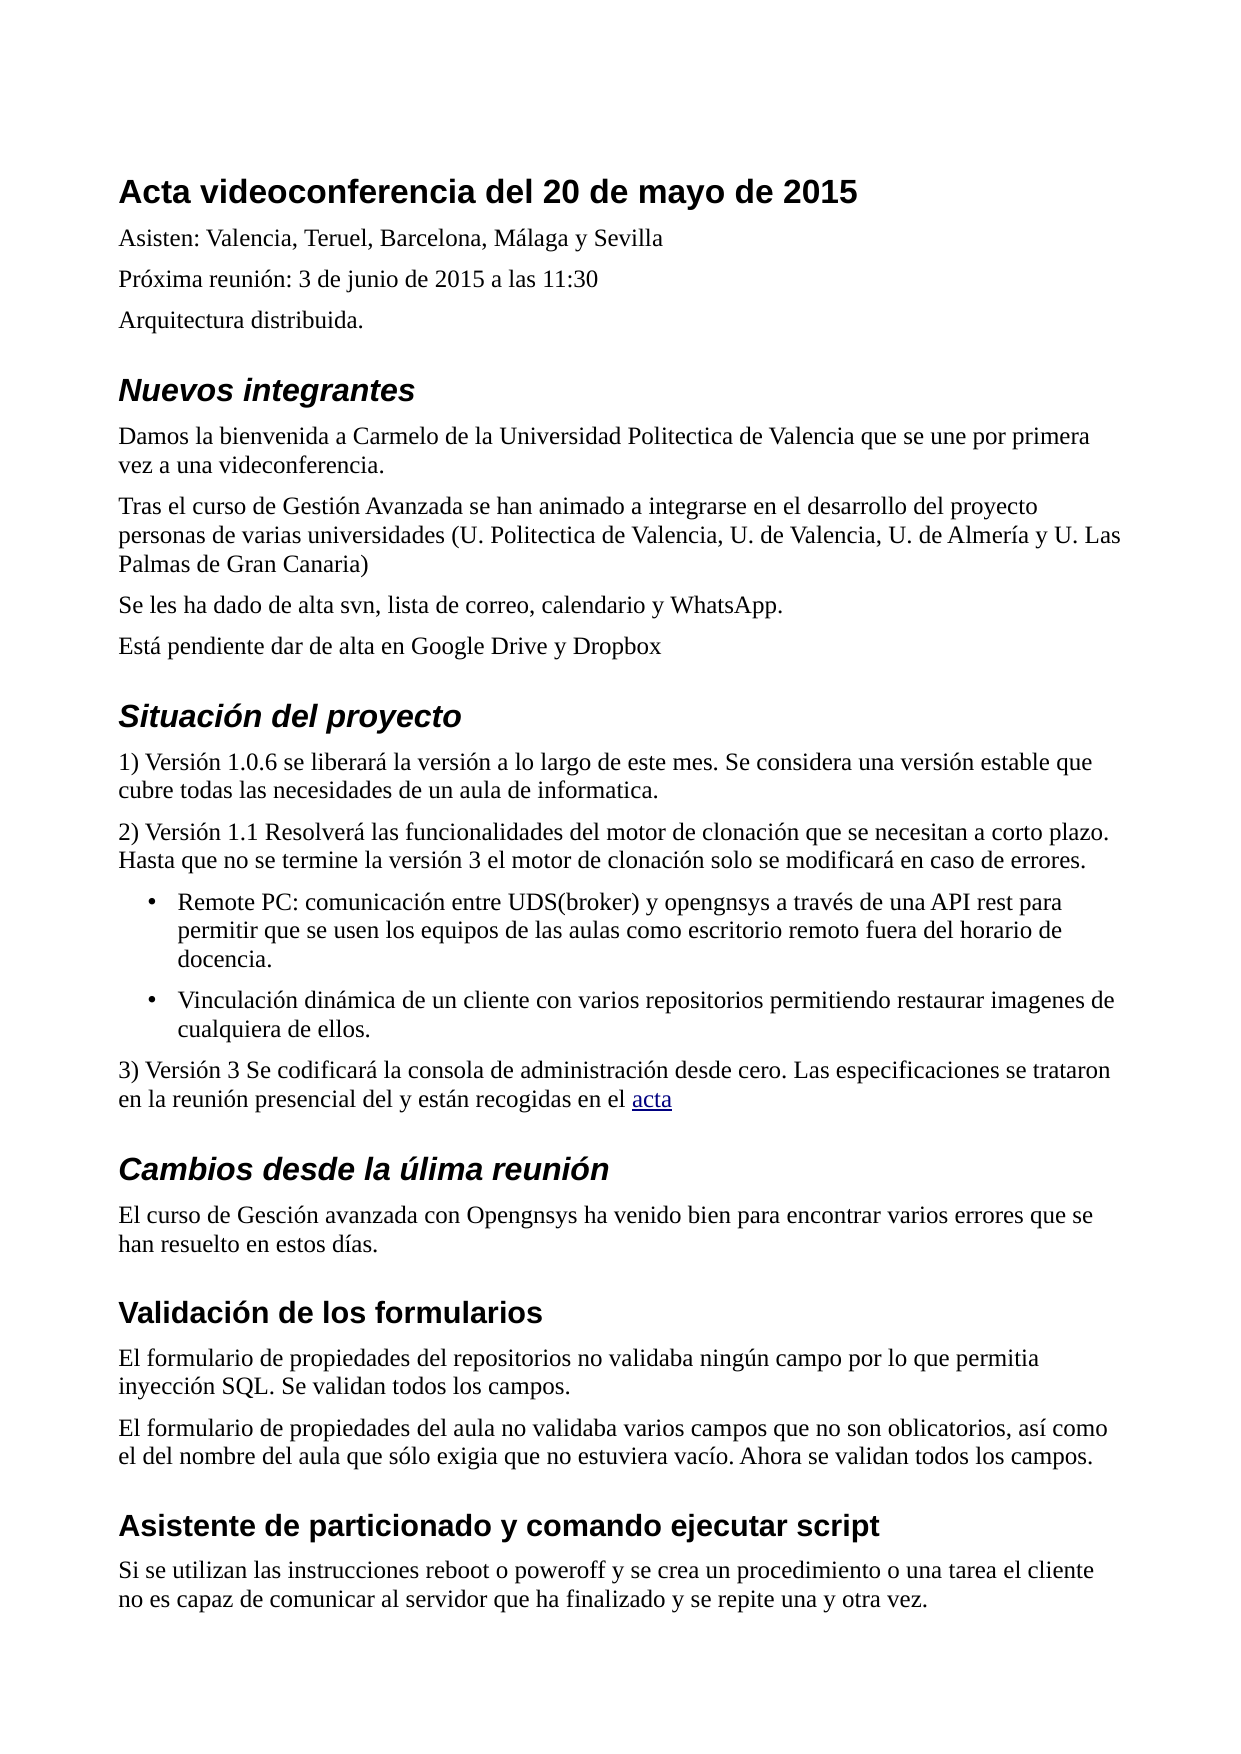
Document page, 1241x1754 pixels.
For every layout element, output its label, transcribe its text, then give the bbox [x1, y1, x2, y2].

text Próxima reunión: 3 de junio de 2015 a las 11:30 [118, 264, 1122, 293]
text El curso de Gesción avanzada con Opengnsys ha venido bien para encontrar varios errores que se han resuelto en estos días. [118, 1200, 1122, 1257]
text 2) Versión 1.1 Resolverá las funcionalidades del motor de clonación que se necesitan a corto plazo. Hasta que no se termine la versión 3 el motor de clonación solo se modificará en caso de errores. [118, 817, 1122, 874]
text Está pendiente dar de alta en Google Drive y Dropbox [118, 631, 1122, 660]
text El formulario de propiedades del repositorios no validaba ningún campo por lo que permitia inyección SQL. Se validan todos los campos. [118, 1343, 1122, 1400]
subtitle Cambios desde la úlima reunión [118, 1151, 1122, 1187]
subtitle Validación de los formularios [118, 1295, 1122, 1330]
text 3) Versión 3 Se codificará la consola de administración desde cero. Las especificaciones se trataron en la reunión presencial del y están recogidas en el acta [118, 1056, 1122, 1113]
text Se les ha dado de alta svn, lista de correo, calendario y WhatsApp. [118, 590, 1122, 619]
text El formulario de propiedades del aula no validaba varios campos que no son oblicatorios, así como el del nombre del aula que sólo exigia que no estuviera vacío. Ahora se validan todos los campos. [118, 1413, 1122, 1470]
text Si se utilizan las instrucciones reboot o poweroff y se crea un procedimiento o una tarea el cliente no es capaz de comunicar al servidor que ha finalizado y se repite una y otra vez. [118, 1556, 1122, 1613]
text Damos la bienvenida a Carmelo de la Universidad Politectica de Valencia que se une por primera vez a una videconferencia. [118, 421, 1122, 479]
text Arquitectura distribuida. [118, 306, 1122, 334]
list Remote PC: comunicación entre UDS(broker) y opengnsys a través de una API rest para permitir que se usen los equipos de las aulas como escritorio remoto fuera del horario de docencia. [148, 887, 1122, 973]
subtitle Situación del proyecto [118, 697, 1122, 734]
subtitle Asistente de particionado y comando ejecutar script [118, 1508, 1122, 1543]
text Tras el curso de Gestión Avanzada se han animado a integrarse en el desarrollo del proyecto personas de varias universidades (U. Politectica de Valencia, U. de Valencia, U. de Almería y U. Las Palmas de Gran Canaria) [118, 491, 1122, 577]
subtitle Nuevos integrantes [118, 372, 1122, 409]
text Asisten: Valencia, Teruel, Barcelona, Málaga y Sevilla [118, 223, 1122, 252]
text 1) Versión 1.0.6 se liberará la versión a lo largo de este mes. Se considera una versión estable que cubre todas las necesidades de un aula de informatica. [118, 747, 1122, 804]
list Vinculación dinámica de un cliente con varios repositorios permitiendo restaurar imagenes de cualquiera de ellos. [148, 986, 1122, 1043]
subtitle Acta videoconferencia del 20 de mayo de 2015 [118, 172, 1122, 211]
